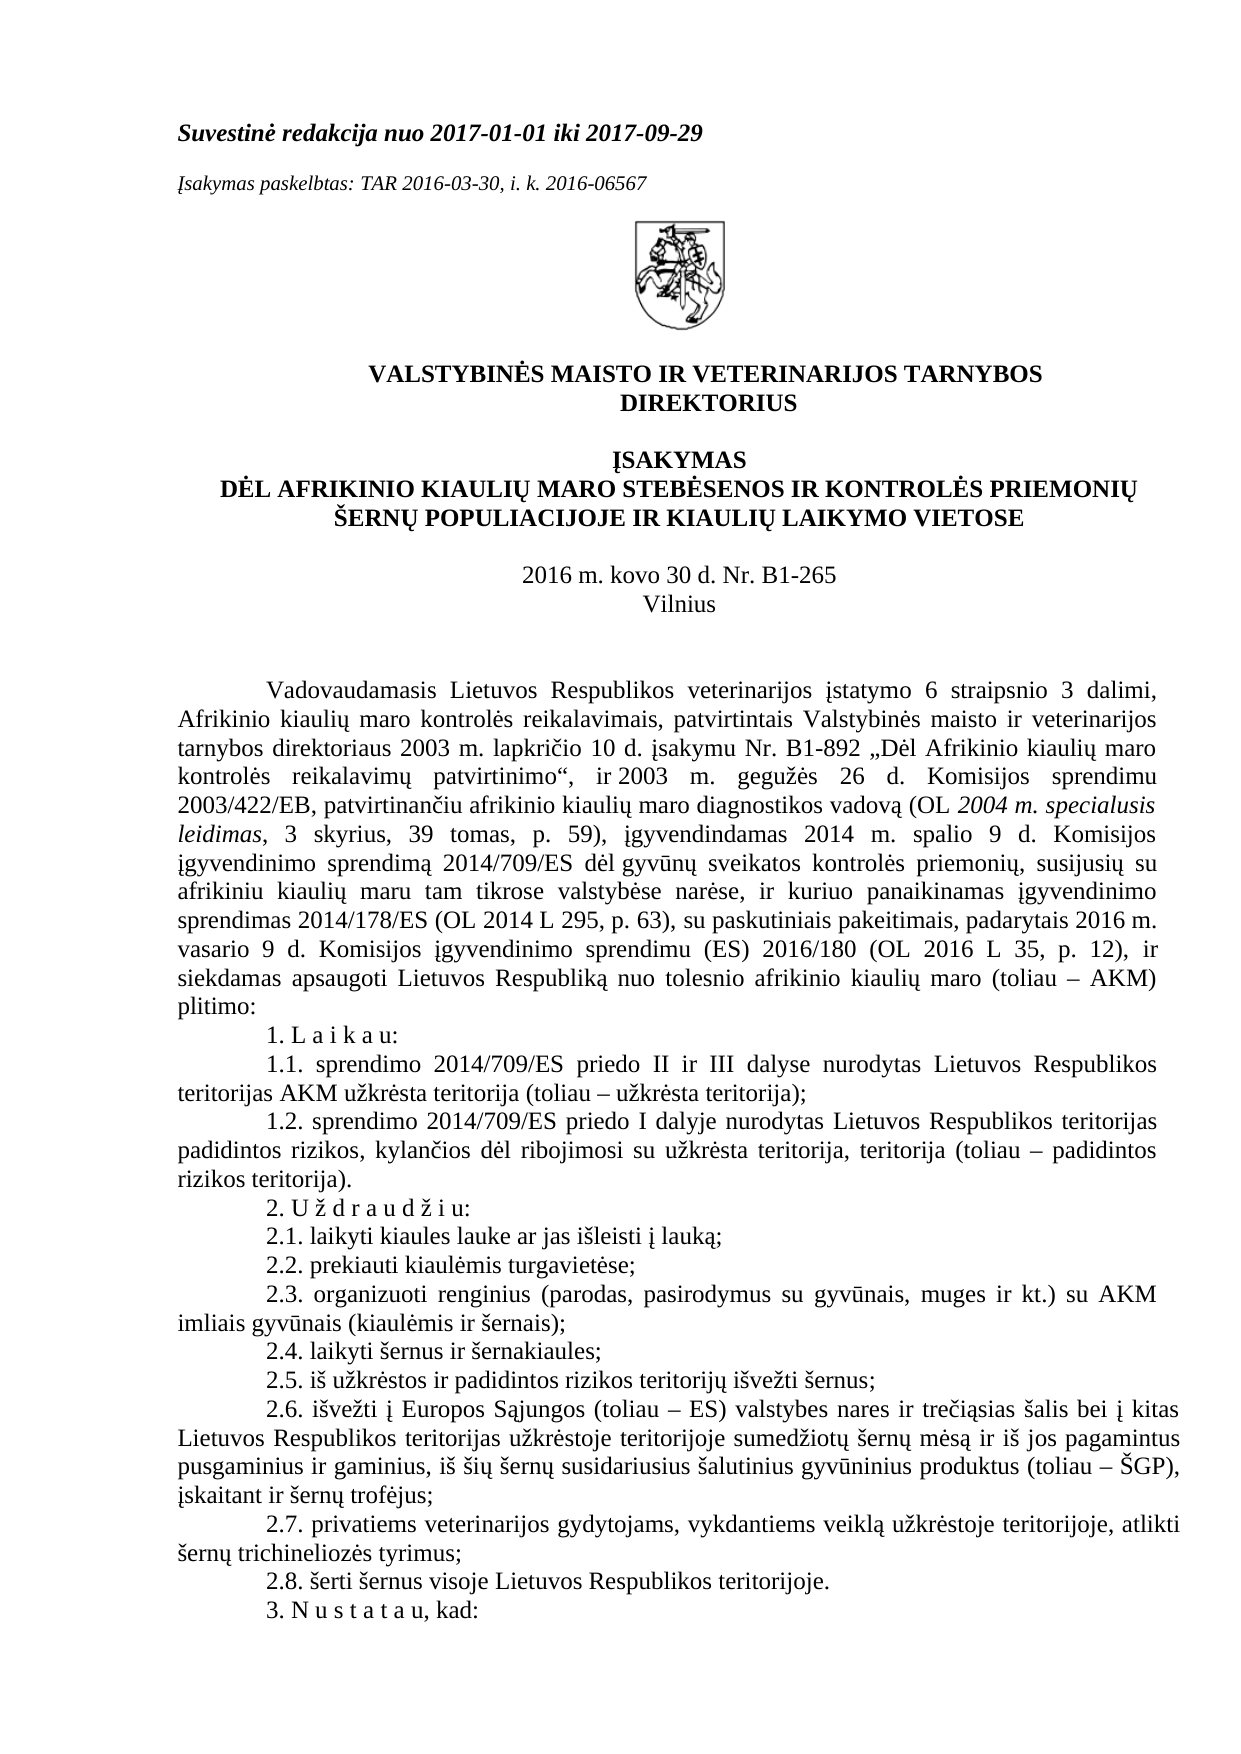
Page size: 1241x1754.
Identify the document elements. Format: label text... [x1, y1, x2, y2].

text 2.6. išvežti į Europos Sąjungos (toliau – ES) valstybes nares ir trečiąsias šalis bei į kitas Lietuvos Respublikos teritorijas užkrėstoje teritorijoje sumedžiotų šernų mėsą ir iš jos pagamintus pusgaminius ir gaminius, iš šių šernų susidariusius šalutinius gyvūninius produktus (toliau – ŠGP), įskaitant ir šernų trofėjus; [177, 1394, 1181, 1509]
text Vadovaudamasis Lietuvos Respublikos veterinarijos įstatymo 6 straipsnio 3 dalimi, Afrikinio kiaulių maro kontrolės reikalavimais, patvirtintais Valstybinės maisto ir veterinarijos tarnybos direktoriaus 2003 m. lapkričio 10 d. įsakymu Nr. B1-892 „Dėl Afrikinio kiaulių maro kontrolės reikalavimų patvirtinimo“, ir 2003 m. gegužės 26 d. Komisijos sprendimu 2003/422/EB, patvirtinančiu afrikinio kiaulių maro diagnostikos vadovą (OL 2004 m. specialusis leidimas, 3 skyrius, 39 tomas, p. 59), įgyvendindamas 2014 m. spalio 9 d. Komisijos įgyvendinimo sprendimą 2014/709/ES dėl gyvūnų sveikatos kontrolės priemonių, susijusių su afrikiniu kiaulių maru tam tikrose valstybėse narėse, ir kuriuo panaikinamas įgyvendinimo sprendimas 2014/178/ES (OL 2014 L 295, p. 63), su paskutiniais pakeitimais, padarytais 2016 m. vasario 9 d. Komisijos įgyvendinimo sprendimu (ES) 2016/180 (OL 2016 L 35, p. 12), ir siekdamas apsaugoti Lietuvos Respubliką nuo tolesnio afrikinio kiaulių maro (toliau – AKM) plitimo: [177, 675, 1158, 1020]
text 2. U ž d r a u d ž i u: [177, 1193, 1158, 1221]
text 2.8. šerti šernus visoje Lietuvos Respublikos teritorijoje. [177, 1566, 1181, 1595]
text 2.3. organizuoti renginius (parodas, pasirodymus su gyvūnais, muges ir kt.) su AKM imliais gyvūnais (kiaulėmis ir šernais); [177, 1279, 1158, 1336]
text 2.7. privatiems veterinarijos gydytojams, vykdantiems veiklą užkrėstoje teritorijoje, atlikti šernų trichineliozės tyrimus; [177, 1509, 1181, 1566]
text 2016 m. kovo 30 d. Nr. B1-265 [177, 560, 1181, 589]
text 1.1. sprendimo 2014/709/ES priedo II ir III dalyse nurodytas Lietuvos Respublikos teritorijas AKM užkrėsta teritorija (toliau – užkrėsta teritorija); [177, 1049, 1158, 1106]
text 3. N u s t a t a u, kad: [177, 1595, 1181, 1624]
text Įsakymas paskelbtas: TAR 2016-03-30, i. k. 2016-06567 [177, 171, 1181, 195]
text 1.2. sprendimo 2014/709/ES priedo I dalyje nurodytas Lietuvos Respublikos teritorijas padidintos rizikos, kylančios dėl ribojimosi su užkrėsta teritorija, teritorija (toliau – padidintos rizikos teritorija). [177, 1106, 1158, 1193]
text DIREKTORIUS [177, 388, 1181, 416]
text 2.4. laikyti šernus ir šernakiaules; [177, 1336, 1181, 1365]
text Suvestinė redakcija nuo 2017-01-01 iki 2017-09-29 [177, 118, 1181, 147]
text Vilnius [177, 589, 1181, 618]
text 2.5. iš užkrėstos ir padidintos rizikos teritorijų išvežti šernus; [177, 1365, 1181, 1394]
text VALSTYBINĖS MAISTO IR VETERINARIJOS TARNYBOS [177, 359, 1181, 388]
text 1. L a i k a u: [177, 1020, 1158, 1049]
text ĮSAKYMAS [177, 445, 1181, 474]
text 2.2. prekiauti kiaulėmis turgavietėse; [177, 1250, 1158, 1279]
text 2.1. laikyti kiaules lauke ar jas išleisti į lauką; [177, 1221, 1158, 1250]
text DĖL AFRIKINIO KIAULIŲ MARO STEBĖSENOS IR KONTROLĖS PRIEMONIŲ ŠERNŲ POPULIACIJOJE IR KIAULIŲ LAIKYMO VIETOSE [177, 474, 1181, 531]
